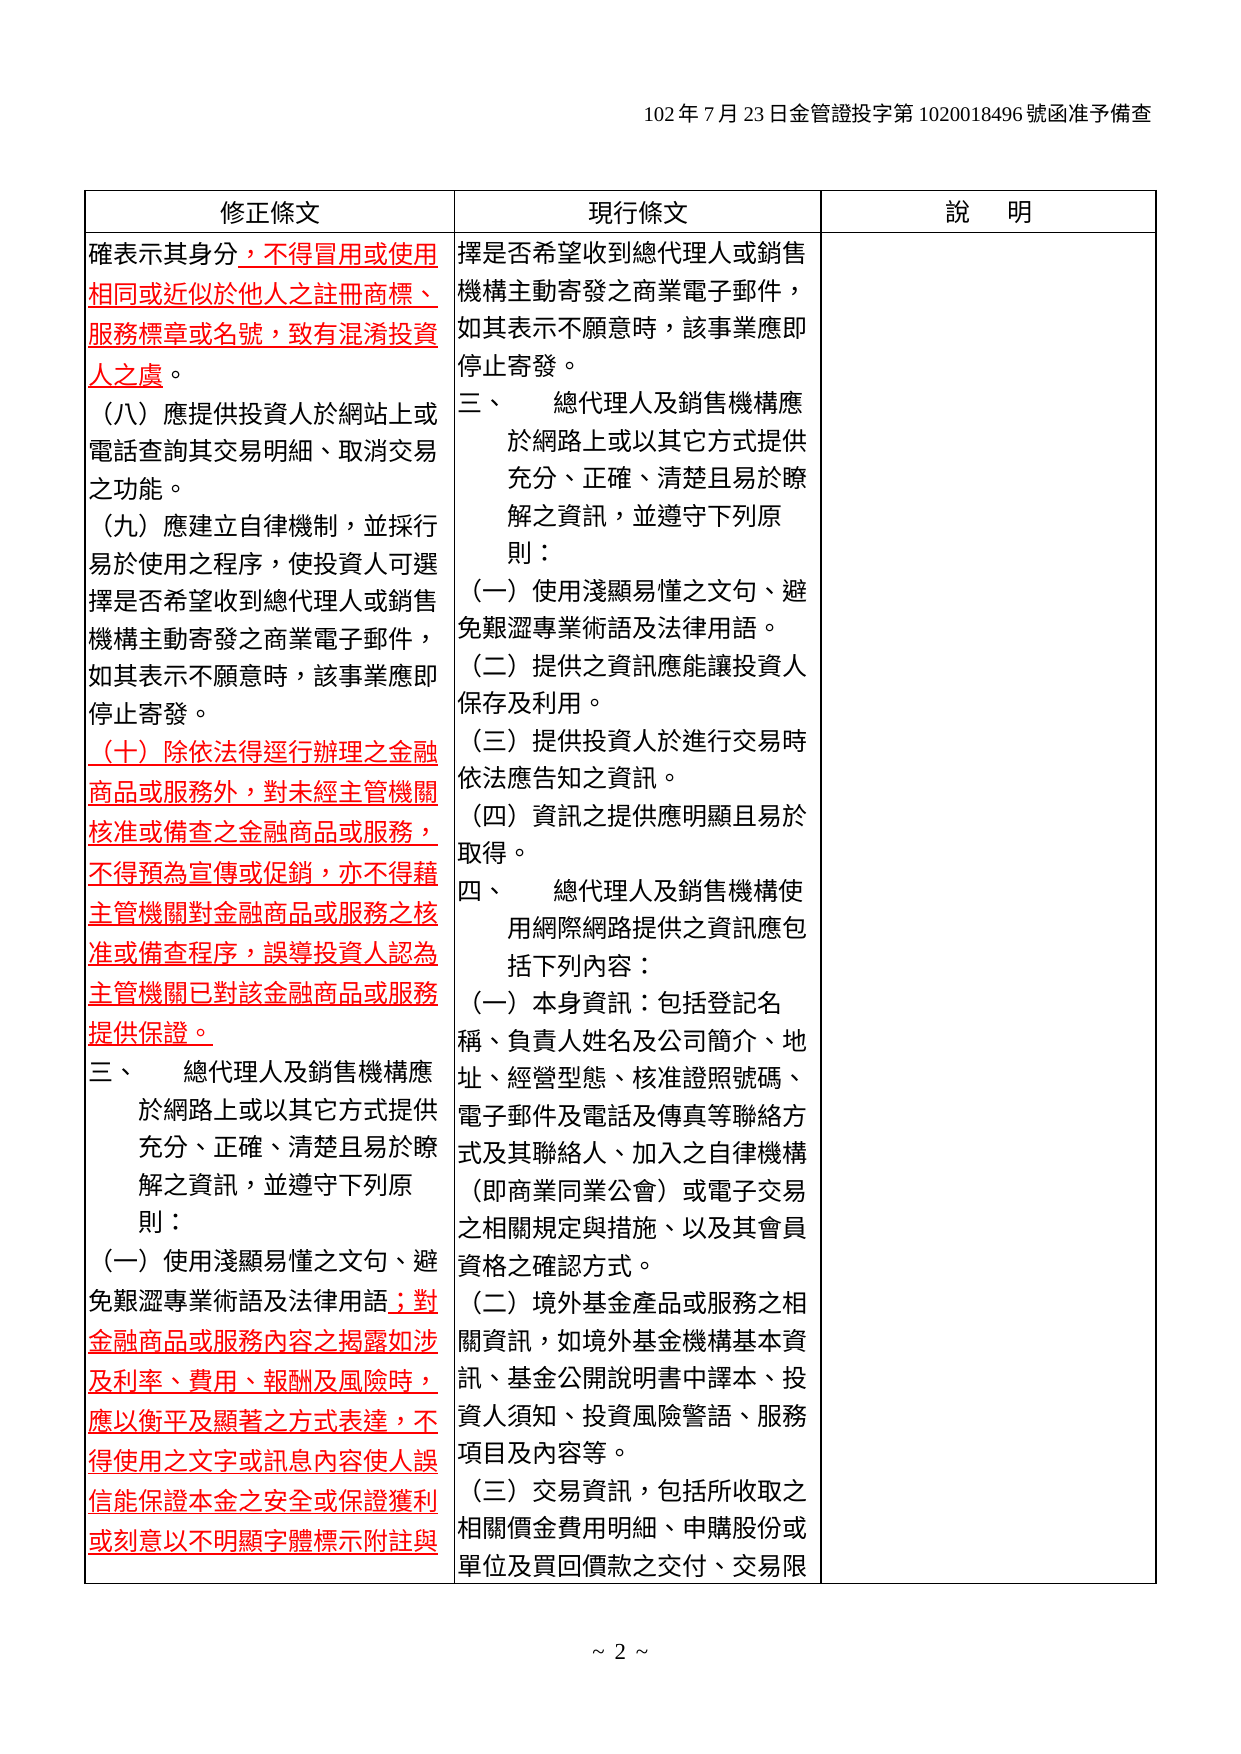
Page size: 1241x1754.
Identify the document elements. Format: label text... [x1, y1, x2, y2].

table_cell [822, 233, 1155, 1583]
table_header 修正條文 [86, 191, 454, 231]
table_cell 擇是否希望收到總代理人或銷售機構主動寄發之商業電子郵件，如其表示不願意時，該事業應即停止寄發。 總代理人及銷售機構應於網路上或以其它方式提供充分、正確、清楚且易於瞭解之資訊，並遵守下列原則： （一）使用淺顯易懂之文句、避免艱澀專業術語及法律用語。 （二）提供之資訊應能讓投資人保存及利用。 （三）提供投資人於進行交易時依法應告知之資訊。 （四）資訊之提供應明顯且易於取得。 總代理人及銷售機構使用網際網路提供之資訊應包括下列內容： （一）本身資訊：包括登記名稱、負責人姓名及公司簡介、地址、經營型態、核准證照號碼、電子郵件及電話及傳真等聯絡方式及其聯絡人、加入之自律機構（即商業同業公會）或電子交易之相關規定與措施、以及其會員資格之確認方式。 （二）境外基金產品或服務之相關資訊，如境外基金機構基本資訊、基金公開說明書中譯本、投資人須知、投資風險警語、服務項目及內容等。 （三）交易資訊，包括所收取之相關價金費用明細、申購股份或單位及買回價款之交付、交易限 [455, 233, 820, 1583]
table_header 說 明 [822, 191, 1155, 231]
table_cell 陸、基本原則 總代理人及銷售機構經金管會核准得辦理境外基金電子交易之業務後，應遵守下列基本原則： 對於電子交易投資人權益之保護，應不得低於以其他交易型態所受之保護，對投資人所負擔義務不得低於廣告之內容及進行業務招攬或營業促銷活動時所提示之資料或說明。 應採行公平之商業、廣告及行銷活動如下： （一）不得進行欺騙、誤導、詐欺或不公平之商業、廣告及行銷活動，或對於業績及績效作誇大之宣傳。 （二）不得使投資人遭受不合理風險之傷害。 （三）應提供其本身、境外基金或服務之資訊，並應確保資訊之清楚、明顯、正確及易於取得。 （四）應遵守其所訂定與投資人交易時之各項政策及措施。 （五）不得使用不公平之約定條款。 （六）所為之廣告內容及行銷資訊應明確，並避免與評論或其他報導相混淆，俾利投資人清楚知道其為廣告內容或行銷資訊。 （七）應於廣告及行銷活動中明確表示其身分，不得冒用或使用相同或近似於他人之註冊商標、服務標章或名號，致有混淆投資人之虞。 （八）應提供投資人於網站上或電話查詢其交易明細、取消交易之功能。 （九）應建立自律機制，並採行易於使用之程序，使投資人可選擇是否希望收到總代理人或銷售機構主動寄發之商業電子郵件，如其表示不願意時，該事業應即停止寄發。 （十）除依法得逕行辦理之金融商品或服務外，對未經主管機關核准或備查之金融商品或服務，不得預為宣傳或促銷，亦不得藉主管機關對金融商品或服務之核准或備查程序，誤導投資人認為主管機關已對該金融商品或服務提供保證。 總代理人及銷售機構應於網路上或以其它方式提供充分、正確、清楚且易於瞭解之資訊，並遵守下列原則： （一）使用淺顯易懂之文句、避免艱澀專業術語及法律用語；對金融商品或服務內容之揭露如涉及利率、費用、報酬及風險時，應以衡平及顯著之方式表達，不得使用之文字或訊息內容使人誤信能保證本金之安全或保證獲利或刻意以不明顯字體標示附註與限制事項。 （二）提供之資訊應能讓投資人保存及利用。 （三）提供投資人於進行交易時依法應告知之資訊。 （四）資訊之提供應明顯且易於取得。 總代理人及銷售機構使用網際網路提供之資訊應包括下列內容： （一）本身資訊：包括登記名稱、負責人姓名及公司簡介、地址、經營型態、核准證照號碼、電子郵件及電話及傳真等聯絡方式及其聯絡人、加入之自律機構（即商業同業公會）或電子交易之相關規定與措施、以及其會員資格之確認方式。 （二）境外基金產品或服務之相關資訊，如境外基金機構基本資訊、基金公開說明書中譯本、投資人須知、投資風險警語、服務項目及內容等。 （三）交易資訊，包括所收取之相關價金費用明細、申購股份或單位及買回價款之交付、交易限制、取消交易或終止約定方式，以及爭議處理方式。 （四）隱私權保護政策。 （五）投資人可選擇之付款方式及指示交付基金公開說明書中譯本或投資人須知之方式。 （六）安全交易機制。 總代理人及銷售機構應採取適當之步驟，確保投資人在交易程序中瞭解其權利及義務關係。 總代理人及銷售機構應提供投資人下列交易程序且明訂於作業流程中： （一）投資人表示有交易意願或同意進入交易程序。 （二）投資人確認指示交易內容及投資人需點選已收到並詳閱基金公開說明書中譯本或投資人須知。 （三）提供投資人再確認機制，俾利其瞭解此為交易之最後程序。在確認程序完成前，投資人得取消該筆交易。 總代理人及銷售機構應提供投資人其所使用之安全及認證技術資訊，使其瞭解該系統之風險。 總代理人及銷售機構應遵守下列投資人隱私權保護原則： （一）告知：總代理人及銷售機構在蒐集投資人資料前，應明白告知該事業隱私權保護政策；包括資料蒐集之內容及使用目的。 （二）蒐集及使用限制：資料蒐集應經由合法及公平之方法並應取得投資人同意。 （三）參與：投資人得查詢及閱覽其個人資料。 （四）資料保護：對投資人之資料應妥當保護，避免遺失或未經授權之使用、銷燬、修改、再處理或公開。如該資料已逾法令規定之保存時限且無保存之必要時，應確實銷燬。 （五）責任：總代理人及銷售機構如未能遵守上述原則或未能遵守該事業在隱私保護政策中所承諾之措施時，應自負其責。 [86, 233, 454, 1583]
table_header 現行條文 [455, 191, 820, 231]
